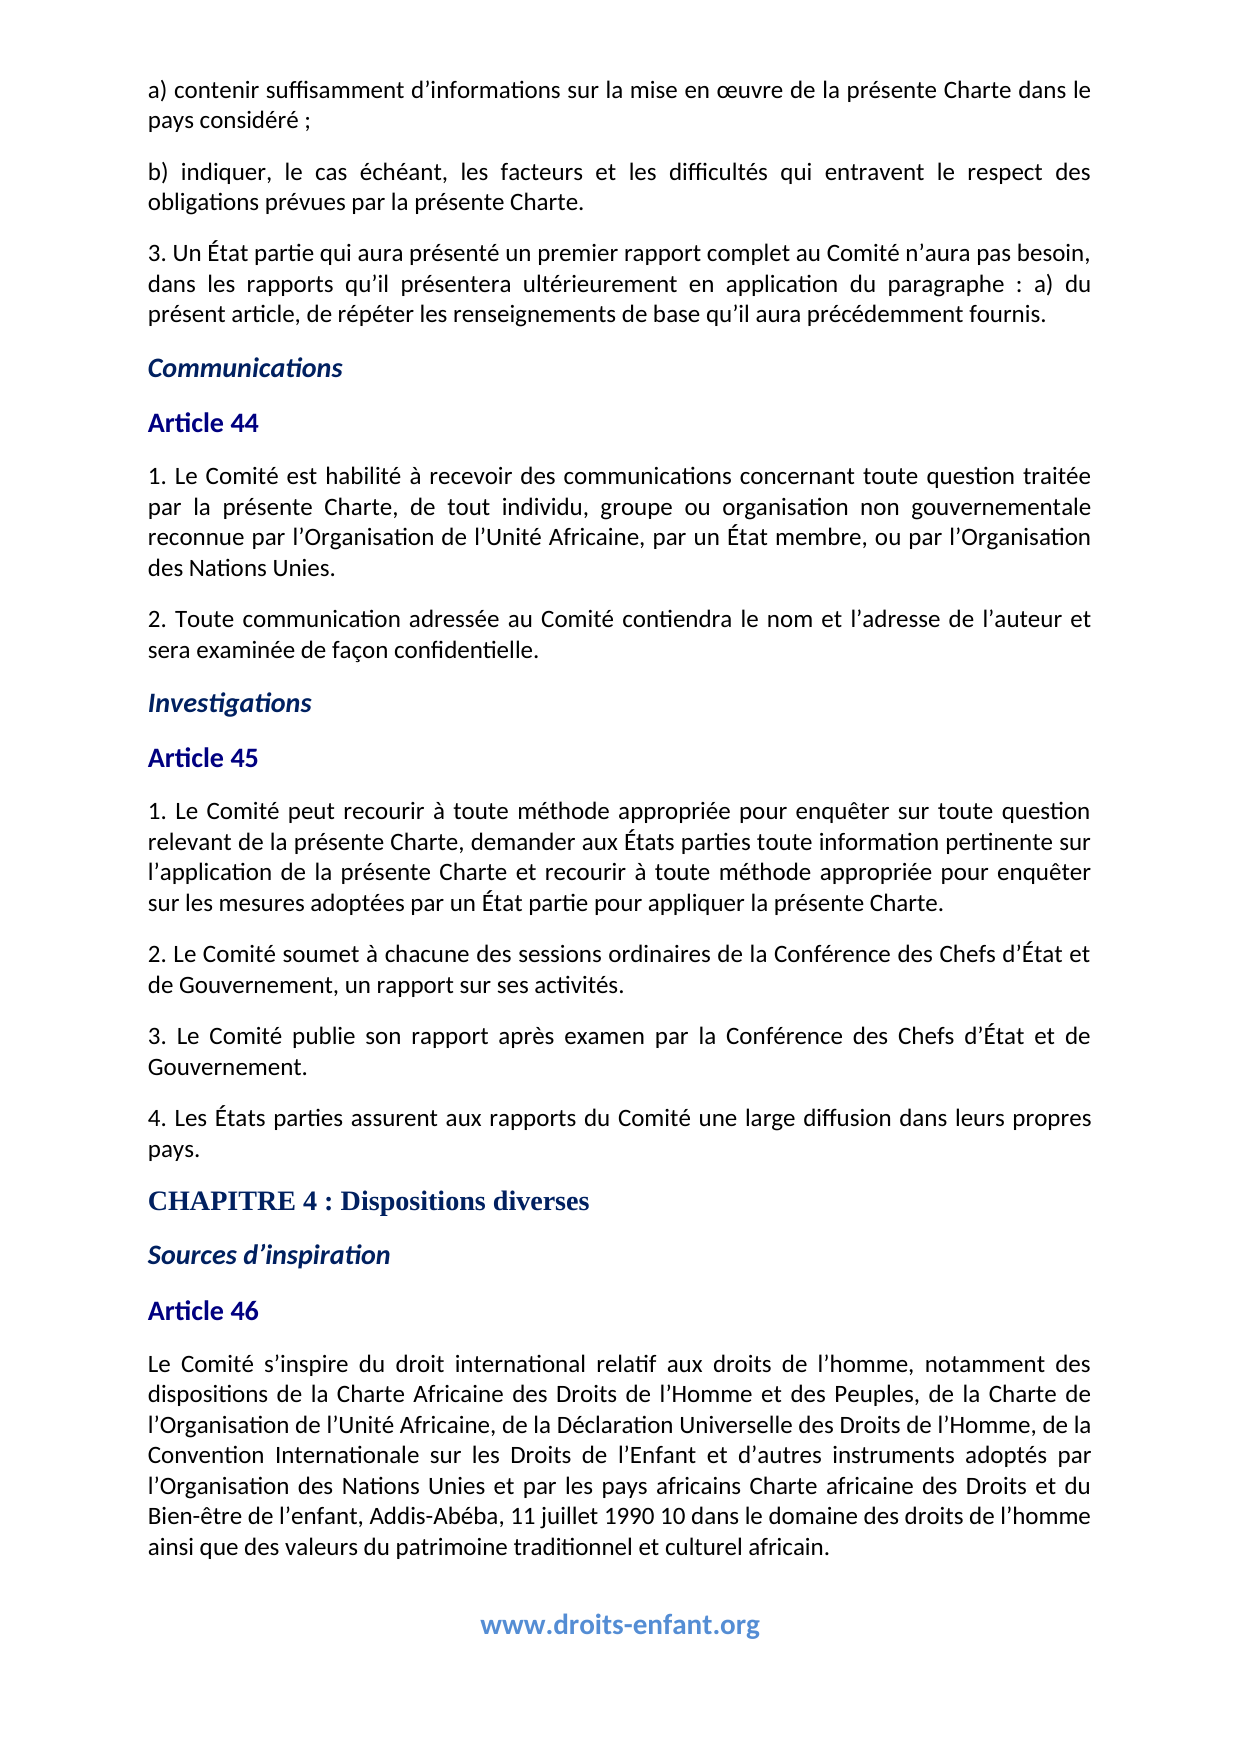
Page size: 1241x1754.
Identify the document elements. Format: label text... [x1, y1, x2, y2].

text 2. Le Comité soumet à chacune des sessions ordinaires de la Conférence des Chefs d’État et de Gouvernement, un rapport sur ses activités. [148, 938, 1093, 999]
text Investigations [148, 685, 1093, 719]
subtitle CHAPITRE 4 : Dispositions diverses [148, 1184, 1093, 1216]
text b) indiquer, le cas échéant, les facteurs et les difficultés qui entravent le respect des obligations prévues par la présente Charte. [148, 156, 1093, 217]
text Le Comité s’inspire du droit international relatif aux droits de l’homme, notamment des dispositions de la Charte Africaine des Droits de l’Homme et des Peuples, de la Charte de l’Organisation de l’Unité Africaine, de la Déclaration Universelle des Droits de l’Homme, de la Convention Internationale sur les Droits de l’Enfant et d’autres instruments adoptés par l’Organisation des Nations Unies et par les pays africains Charte africaine des Droits et du Bien-être de l’enfant, Addis-Abéba, 11 juillet 1990 10 dans le domaine des droits de l’homme ainsi que des valeurs du patrimoine traditionnel et culturel africain. [148, 1348, 1093, 1561]
text 1. Le Comité est habilité à recevoir des communications concernant toute question traitée par la présente Charte, de tout individu, groupe ou organisation non gouvernementale reconnue par l’Organisation de l’Unité Africaine, par un État membre, ou par l’Organisation des Nations Unies. [148, 460, 1093, 582]
text a) contenir suffisamment d’informations sur la mise en œuvre de la présente Charte dans le pays considéré ; [148, 74, 1093, 135]
text 1. Le Comité peut recourir à toute méthode appropriée pour enquêter sur toute question relevant de la présente Charte, demander aux États parties toute information pertinente sur l’application de la présente Charte et recourir à toute méthode appropriée pour enquêter sur les mesures adoptées par un État partie pour appliquer la présente Charte. [148, 796, 1093, 918]
text Article 45 [148, 740, 1093, 775]
text 4. Les États parties assurent aux rapports du Comité une large diffusion dans leurs propres pays. [148, 1102, 1093, 1163]
text 3. Le Comité publie son rapport après examen par la Conférence des Chefs d’État et de Gouvernement. [148, 1020, 1093, 1081]
text Communications [148, 350, 1093, 384]
text 3. Un État partie qui aura présenté un premier rapport complet au Comité n’aura pas besoin, dans les rapports qu’il présentera ultérieurement en application du paragraphe : a) du présent article, de répéter les renseignements de base qu’il aura précédemment fournis. [148, 237, 1093, 329]
text Sources d’inspiration [148, 1237, 1093, 1272]
text 2. Toute communication adressée au Comité contiendra le nom et l’adresse de l’auteur et sera examinée de façon confidentielle. [148, 603, 1093, 664]
text Article 44 [148, 405, 1093, 439]
text Article 46 [148, 1292, 1093, 1327]
